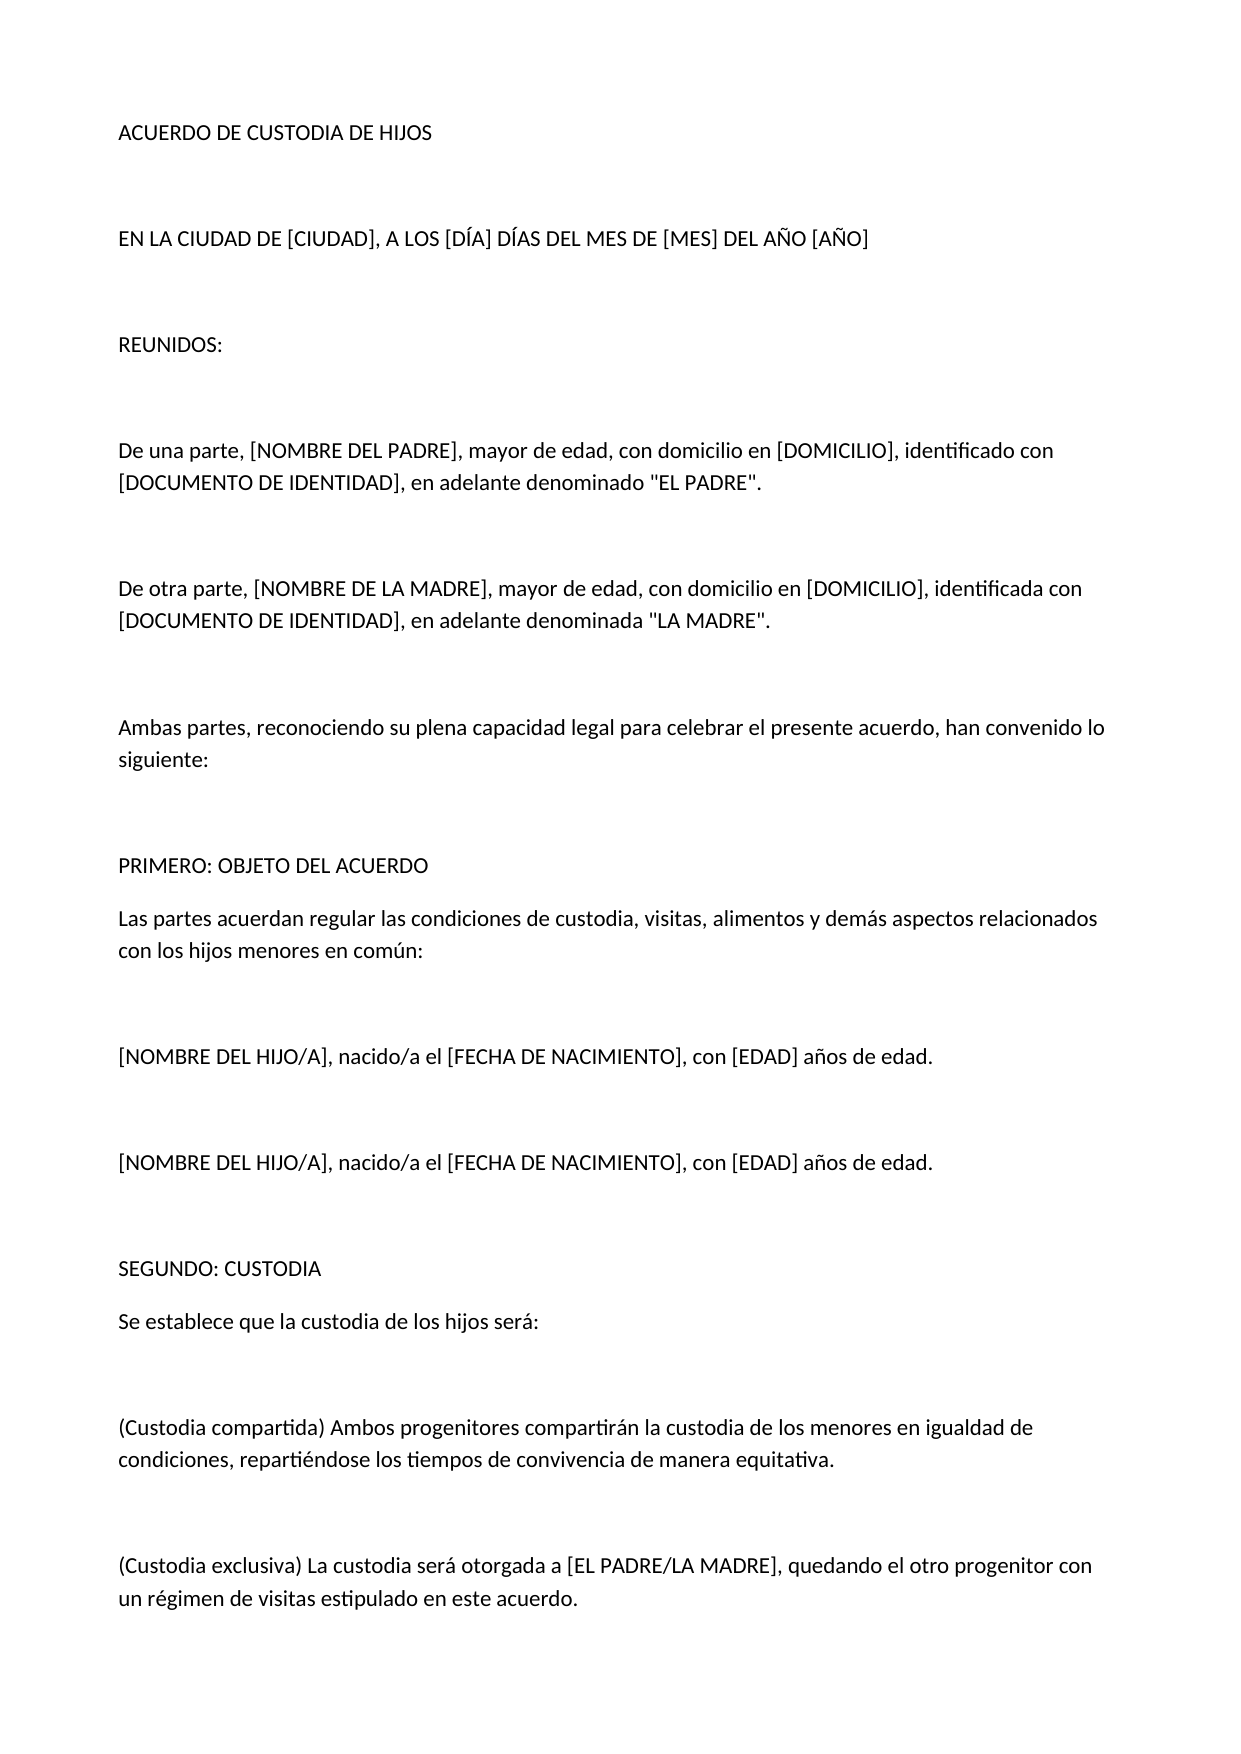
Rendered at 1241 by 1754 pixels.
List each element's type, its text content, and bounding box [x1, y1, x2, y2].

text De una parte, [NOMBRE DEL PADRE], mayor de edad, con domicilio en [DOMICILIO], identificado con [DOCUMENTO DE IDENTIDAD], en adelante denominado "EL PADRE". [118, 436, 1122, 496]
text [NOMBRE DEL HIJO/A], nacido/a el [FECHA DE NACIMIENTO], con [EDAD] años de edad. [118, 1042, 1122, 1070]
text Ambas partes, reconociendo su plena capacidad legal para celebrar el presente acuerdo, han convenido lo siguiente: [118, 713, 1122, 773]
text (Custodia compartida) Ambos progenitores compartirán la custodia de los menores en igualdad de condiciones, repartiéndose los tiempos de convivencia de manera equitativa. [118, 1413, 1122, 1473]
text EN LA CIUDAD DE [CIUDAD], A LOS [DÍA] DÍAS DEL MES DE [MES] DEL AÑO [AÑO] [118, 224, 1122, 252]
text Las partes acuerdan regular las condiciones de custodia, visitas, alimentos y demás aspectos relacionados con los hijos menores en común: [118, 904, 1122, 964]
text REUNIDOS: [118, 330, 1122, 358]
text Se establece que la custodia de los hijos será: [118, 1307, 1122, 1335]
text De otra parte, [NOMBRE DE LA MADRE], mayor de edad, con domicilio en [DOMICILIO], identificada con [DOCUMENTO DE IDENTIDAD], en adelante denominada "LA MADRE". [118, 574, 1122, 635]
text ACUERDO DE CUSTODIA DE HIJOS [118, 118, 1122, 146]
text (Custodia exclusiva) La custodia será otorgada a [EL PADRE/LA MADRE], quedando el otro progenitor con un régimen de visitas estipulado en este acuerdo. [118, 1552, 1122, 1612]
text PRIMERO: OBJETO DEL ACUERDO [118, 851, 1122, 879]
text [NOMBRE DEL HIJO/A], nacido/a el [FECHA DE NACIMIENTO], con [EDAD] años de edad. [118, 1148, 1122, 1176]
text SEGUNDO: CUSTODIA [118, 1254, 1122, 1282]
